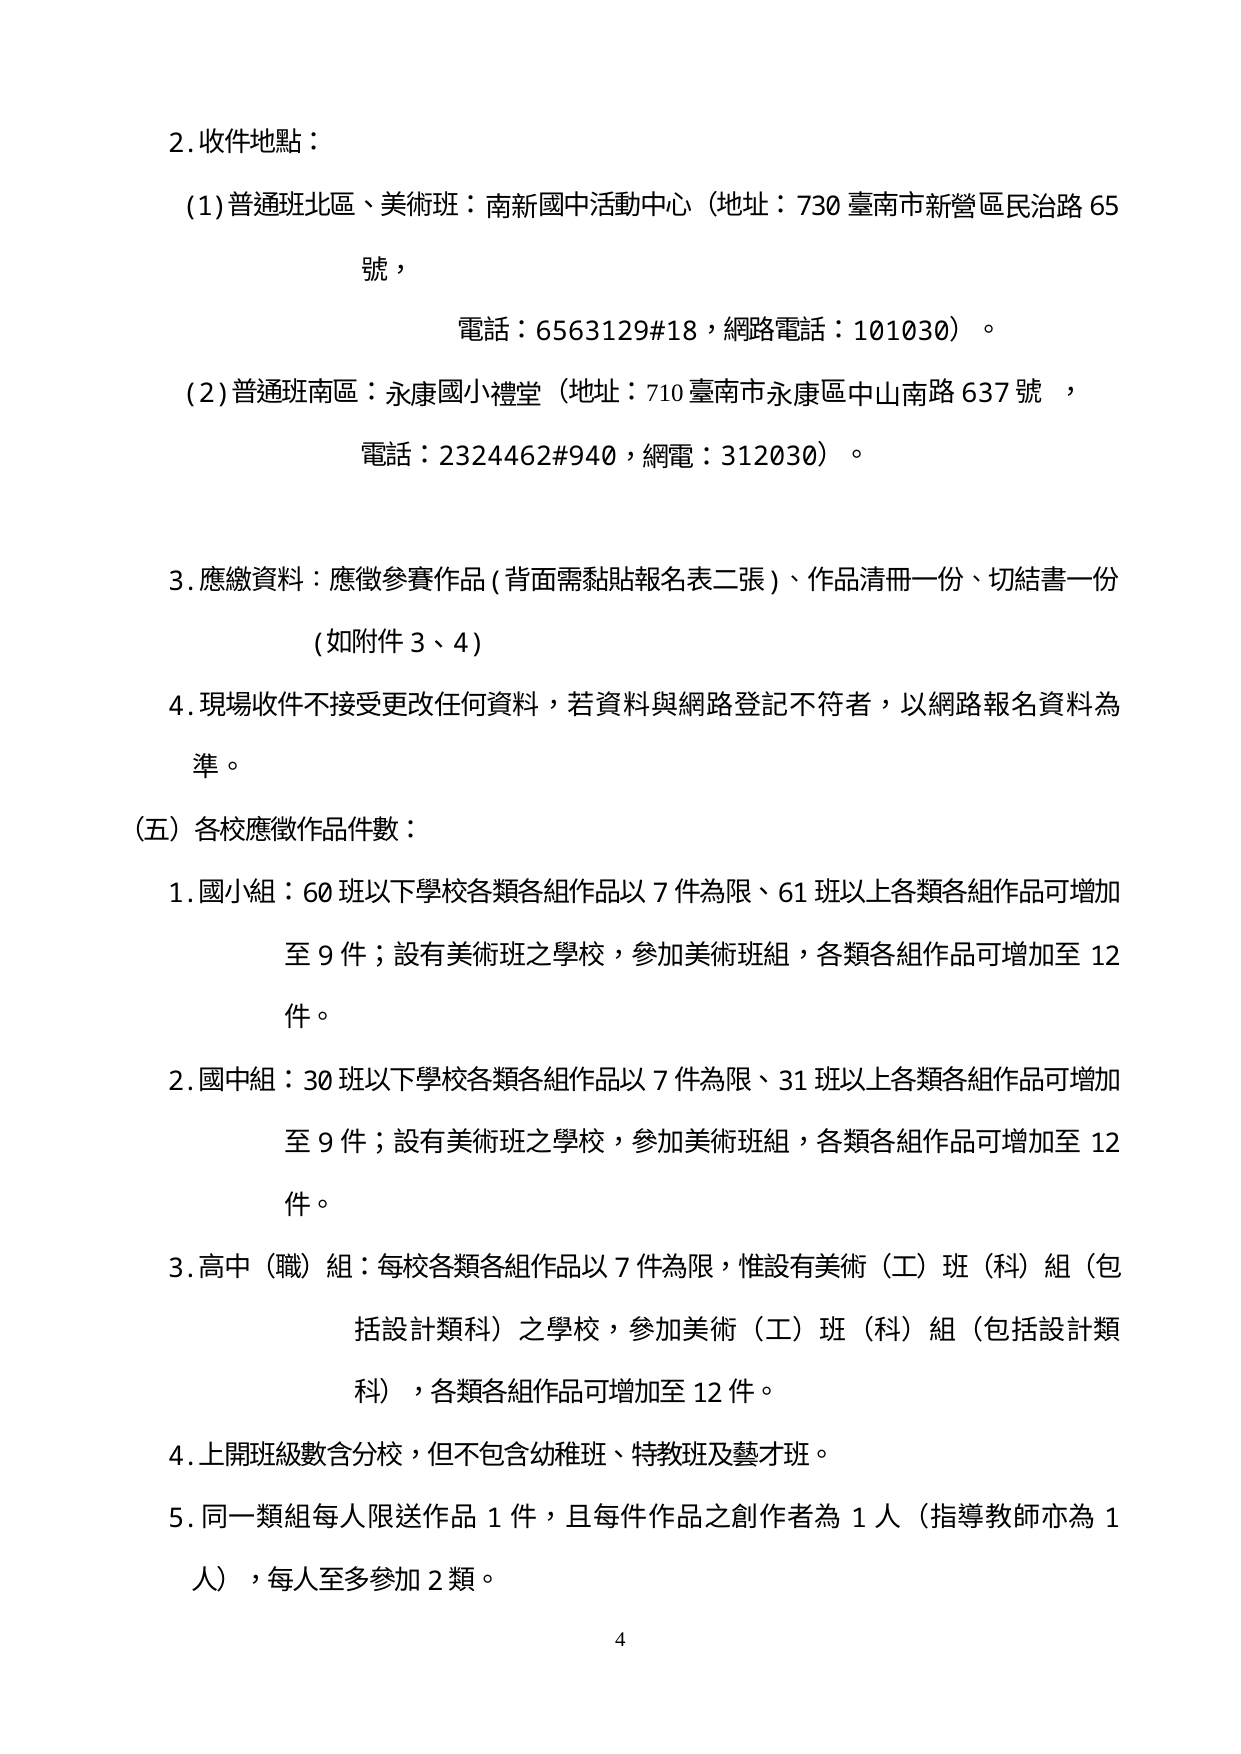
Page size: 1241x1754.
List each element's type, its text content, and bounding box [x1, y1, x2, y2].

text 4.現場收件不接受更改任何資料，若資料與網路登記不符者，以網路報名資料為準。 [168, 663, 1122, 788]
text 電話：2324462#940，網電：312030）。 [360, 413, 1122, 476]
text (2)普通班南區：永康國小禮堂（地址：710臺南市永康區中山南路637號 ， [182, 351, 1122, 413]
text 5.同一類組每人限送作品1件，且每件作品之創作者為1人（指導教師亦為1人），每人至多參加2類。 [168, 1476, 1122, 1601]
text (1)普通班北區、美術班：南新國中活動中心（地址：730臺南市新營區民治路65號， [182, 163, 1122, 288]
text 1.國小組：60班以下學校各類各組作品以7件為限、61班以上各類各組作品可增加至9件；設有美術班之學校，參加美術班組，各類各組作品可增加至12件。 [168, 851, 1122, 1038]
text 電話：6563129#18，網路電話：101030）。 [361, 288, 1122, 351]
text 4.上開班級數含分校，但不包含幼稚班、特教班及藝才班。 [168, 1413, 1122, 1476]
text 2.國中組：30班以下學校各類各組作品以7件為限、31班以上各類各組作品可增加至9件；設有美術班之學校，參加美術班組，各類各組作品可增加至12件。 [168, 1038, 1122, 1226]
text 3.應繳資料：應徵參賽作品(背面需黏貼報名表二張)、作品清冊一份、切結書一份(如附件3、4) [168, 538, 1122, 663]
text 3.高中（職）組：每校各類各組作品以7件為限，惟設有美術（工）班（科）組（包括設計類科）之學校，參加美術（工）班（科）組（包括設計類科），各類各組作品可增加至12件。 [168, 1226, 1122, 1413]
text 2.收件地點： [168, 101, 1122, 163]
text （五）各校應徵作品件數： [118, 788, 1122, 851]
